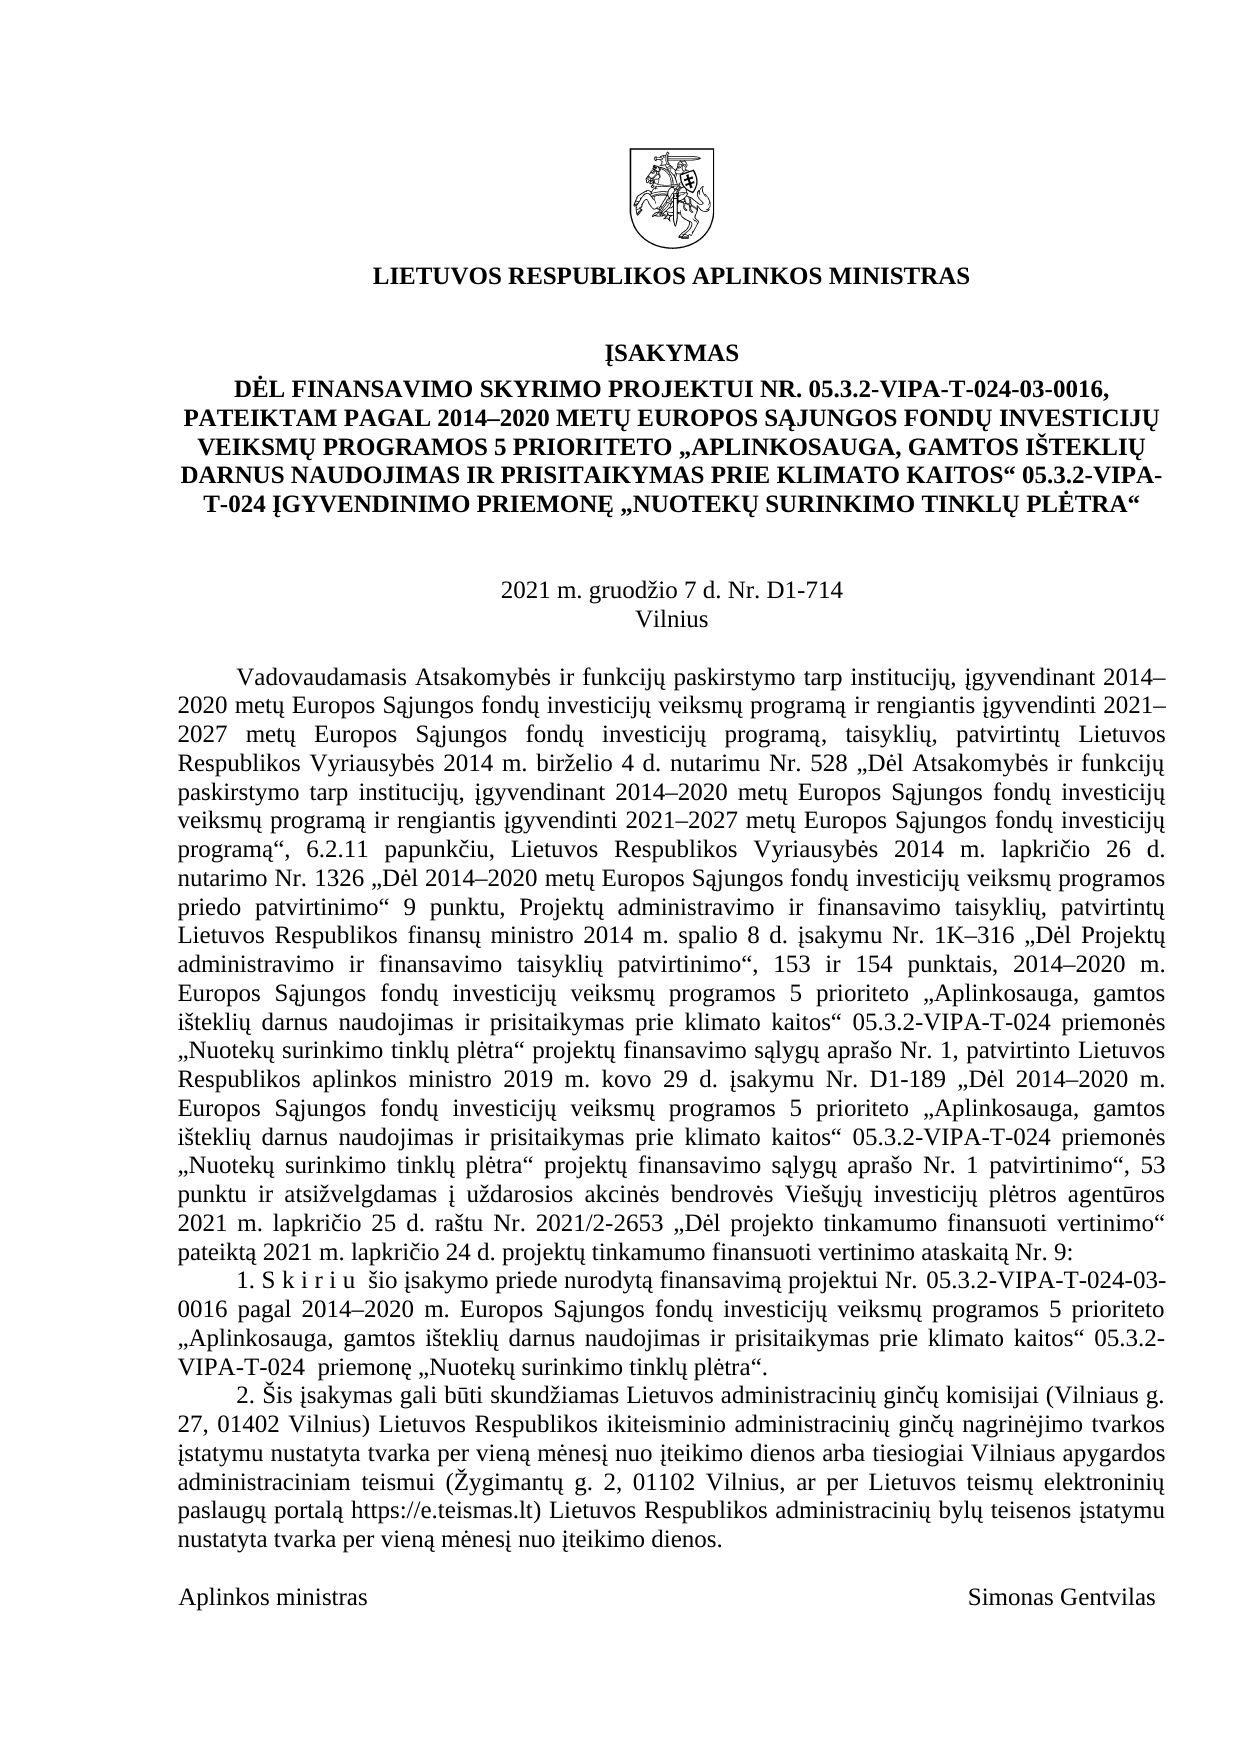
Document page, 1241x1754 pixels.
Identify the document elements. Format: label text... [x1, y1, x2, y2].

text LIETUVOS RESPUBLIKOS APLINKOS MINISTRAS [177, 261, 1166, 290]
text 2021 m. gruodžio 7 d. Nr. D1-714 [177, 575, 1166, 604]
text Vilnius [177, 604, 1166, 662]
text ĮSAKYMAS [177, 338, 1166, 367]
text DĖL FINANSAVIMO SKYRIMO PROJEKTUI NR. 05.3.2-VIPA-T-024-03-0016, PATEIKTAM PAGAL 2014–2020 METŲ EUROPOS SĄJUNGOS FONDŲ INVESTICIJŲ VEIKSMŲ PROGRAMOS 5 PRIORITETO „APLINKOSAUGA, GAMTOS IŠTEKLIŲ DARNUS NAUDOJIMAS IR PRISITAIKYMAS PRIE KLIMATO KAITOS“ 05.3.2-VIPA-T-024 ĮGYVENDINIMO PRIEMONĘ „NUOTEKŲ SURINKIMO TINKLŲ PLĖTRA“ [177, 374, 1166, 518]
text 2. Šis įsakymas gali būti skundžiamas Lietuvos administracinių ginčų komisijai (Vilniaus g. 27, 01402 Vilnius) Lietuvos Respublikos ikiteisminio administracinių ginčų nagrinėjimo tvarkos įstatymu nustatyta tvarka per vieną mėnesį nuo įteikimo dienos arba tiesiogiai Vilniaus apygardos administraciniam teismui (Žygimantų g. 2, 01102 Vilnius, ar per Lietuvos teismų elektroninių paslaugų portalą https://e.teismas.lt) Lietuvos Respublikos administracinių bylų teisenos įstatymu nustatyta tvarka per vieną mėnesį nuo įteikimo dienos. [177, 1380, 1166, 1553]
text Aplinkos ministras Simonas Gentvilas [178, 1582, 1163, 1610]
text 1. S k i r i u šio įsakymo priede nurodytą finansavimą projektui Nr. 05.3.2-VIPA-T-024-03-0016 pagal 2014–2020 m. Europos Sąjungos fondų investicijų veiksmų programos 5 prioriteto „Aplinkosauga, gamtos išteklių darnus naudojimas ir prisitaikymas prie klimato kaitos“ 05.3.2-VIPA-T-024 priemonę „Nuotekų surinkimo tinklų plėtra“. [177, 1265, 1166, 1380]
text Vadovaudamasis Atsakomybės ir funkcijų paskirstymo tarp institucijų, įgyvendinant 2014–2020 metų Europos Sąjungos fondų investicijų veiksmų programą ir rengiantis įgyvendinti 2021–2027 metų Europos Sąjungos fondų investicijų programą, taisyklių, patvirtintų Lietuvos Respublikos Vyriausybės 2014 m. birželio 4 d. nutarimu Nr. 528 „Dėl Atsakomybės ir funkcijų paskirstymo tarp institucijų, įgyvendinant 2014–2020 metų Europos Sąjungos fondų investicijų veiksmų programą ir rengiantis įgyvendinti 2021–2027 metų Europos Sąjungos fondų investicijų programą“, 6.2.11 papunkčiu, Lietuvos Respublikos Vyriausybės 2014 m. lapkričio 26 d. nutarimo Nr. 1326 „Dėl 2014–2020 metų Europos Sąjungos fondų investicijų veiksmų programos priedo patvirtinimo“ 9 punktu, Projektų administravimo ir finansavimo taisyklių, patvirtintų Lietuvos Respublikos finansų ministro 2014 m. spalio 8 d. įsakymu Nr. 1K–316 „Dėl Projektų administravimo ir finansavimo taisyklių patvirtinimo“, 153 ir 154 punktais, 2014–2020 m. Europos Sąjungos fondų investicijų veiksmų programos 5 prioriteto „Aplinkosauga, gamtos išteklių darnus naudojimas ir prisitaikymas prie klimato kaitos“ 05.3.2-VIPA-T-024 priemonės „Nuotekų surinkimo tinklų plėtra“ projektų finansavimo sąlygų aprašo Nr. 1, patvirtinto Lietuvos Respublikos aplinkos ministro 2019 m. kovo 29 d. įsakymu Nr. D1-189 „Dėl 2014–2020 m. Europos Sąjungos fondų investicijų veiksmų programos 5 prioriteto „Aplinkosauga, gamtos išteklių darnus naudojimas ir prisitaikymas prie klimato kaitos“ 05.3.2-VIPA-T-024 priemonės „Nuotekų surinkimo tinklų plėtra“ projektų finansavimo sąlygų aprašo Nr. 1 patvirtinimo“, 53 punktu ir atsižvelgdamas į uždarosios akcinės bendrovės Viešųjų investicijų plėtros agentūros 2021 m. lapkričio 25 d. raštu Nr. 2021/2-2653 „Dėl projekto tinkamumo finansuoti vertinimo“ pateiktą 2021 m. lapkričio 24 d. projektų tinkamumo finansuoti vertinimo ataskaitą Nr. 9: [177, 662, 1166, 1265]
